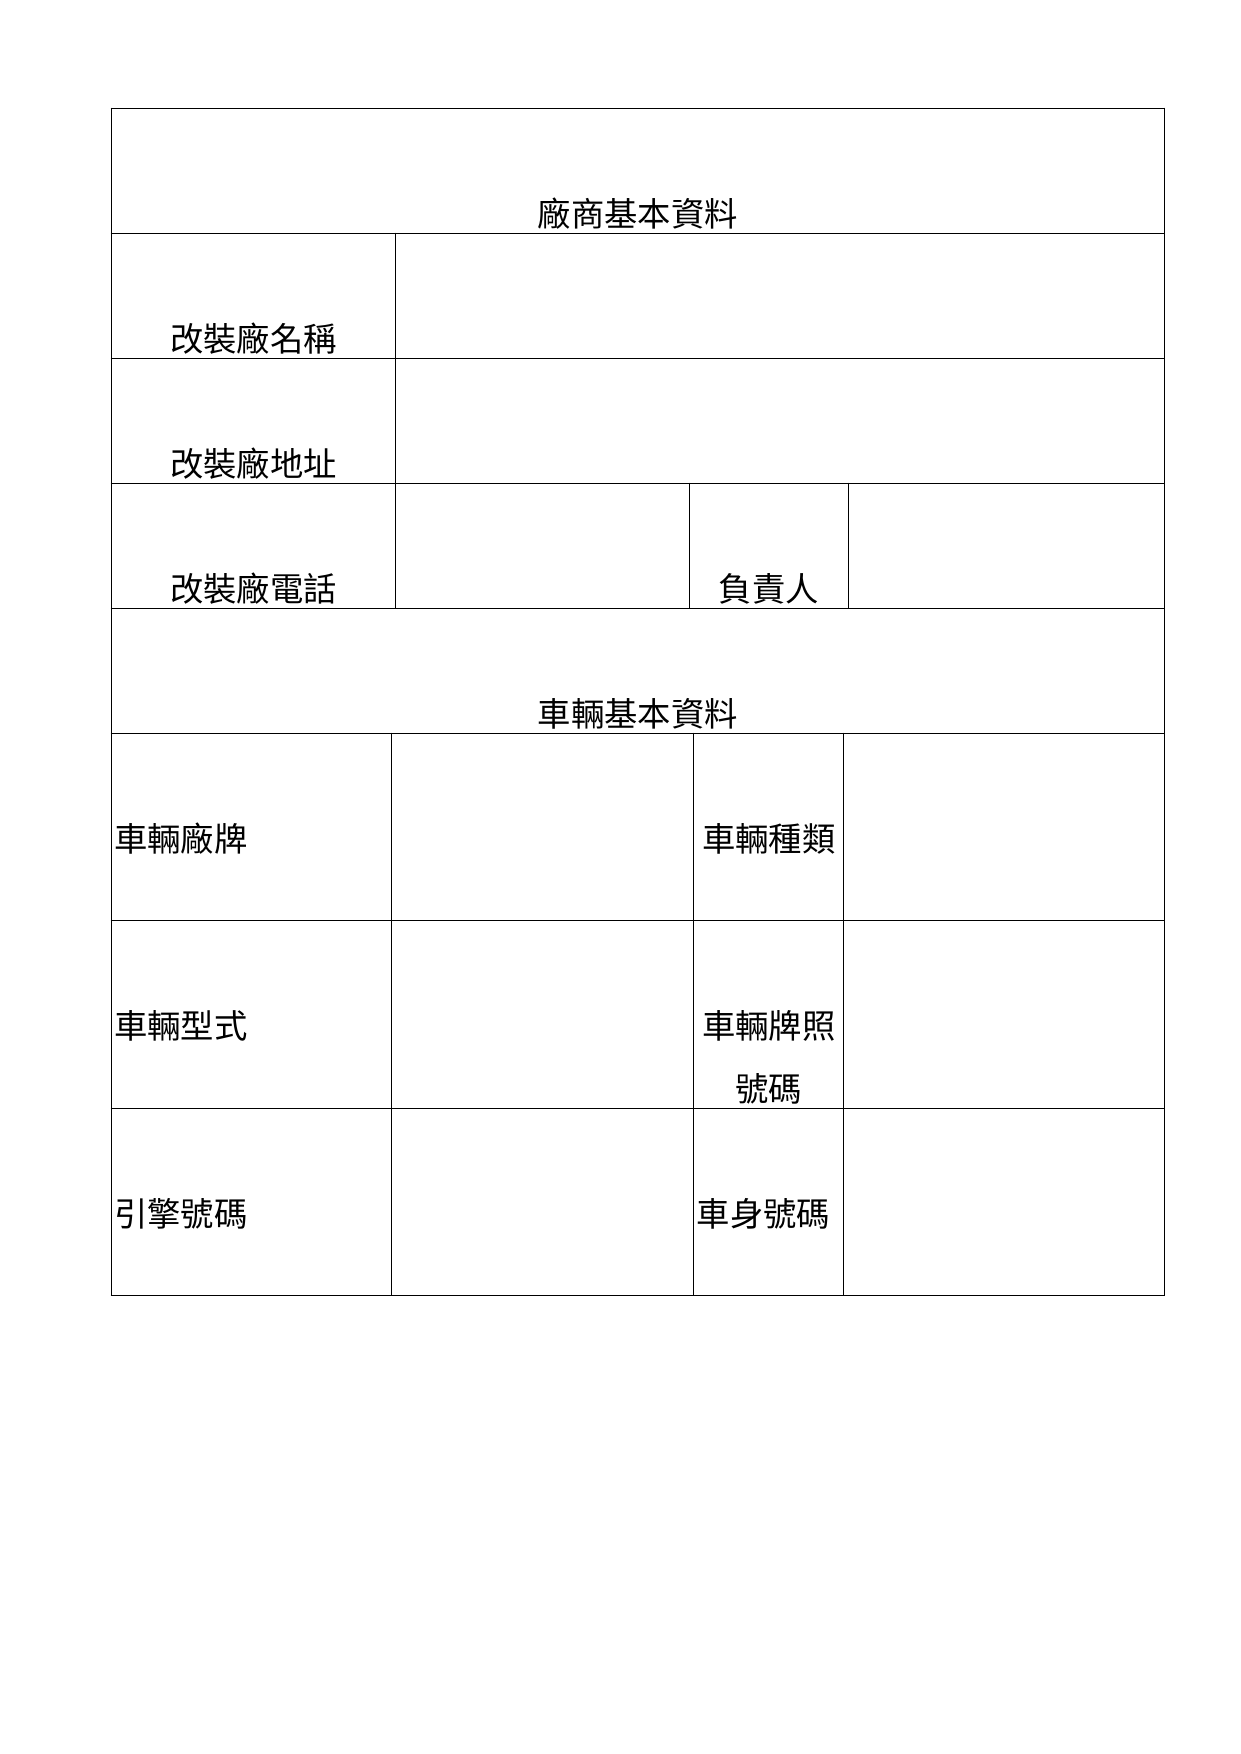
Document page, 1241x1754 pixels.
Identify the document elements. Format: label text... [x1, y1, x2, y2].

table_cell 車輛基本資料 [112, 609, 1164, 733]
table_cell 引擎號碼 [112, 1109, 391, 1295]
table_cell 車輛型式 [112, 921, 391, 1108]
table_cell [849, 484, 1164, 608]
table_cell [844, 734, 1164, 920]
table_cell 改裝廠地址 [112, 359, 395, 483]
table_header 廠商基本資料 [112, 109, 1164, 233]
table_cell [392, 1109, 693, 1295]
table_cell 車身號碼 [694, 1109, 843, 1295]
table_cell [844, 1109, 1164, 1295]
table_cell 負責人 [690, 484, 848, 608]
table_cell 車輛種類 [694, 734, 843, 920]
table_cell [396, 359, 1164, 483]
table_cell 車輛牌照號碼 [694, 921, 843, 1108]
table_cell [844, 921, 1164, 1108]
table_cell [392, 734, 693, 920]
table_cell [396, 234, 1164, 358]
table_cell [396, 484, 689, 608]
table_cell [392, 921, 693, 1108]
table_cell 改裝廠電話 [112, 484, 395, 608]
table_cell 改裝廠名稱 [112, 234, 395, 358]
table_cell 車輛廠牌 [112, 734, 391, 920]
